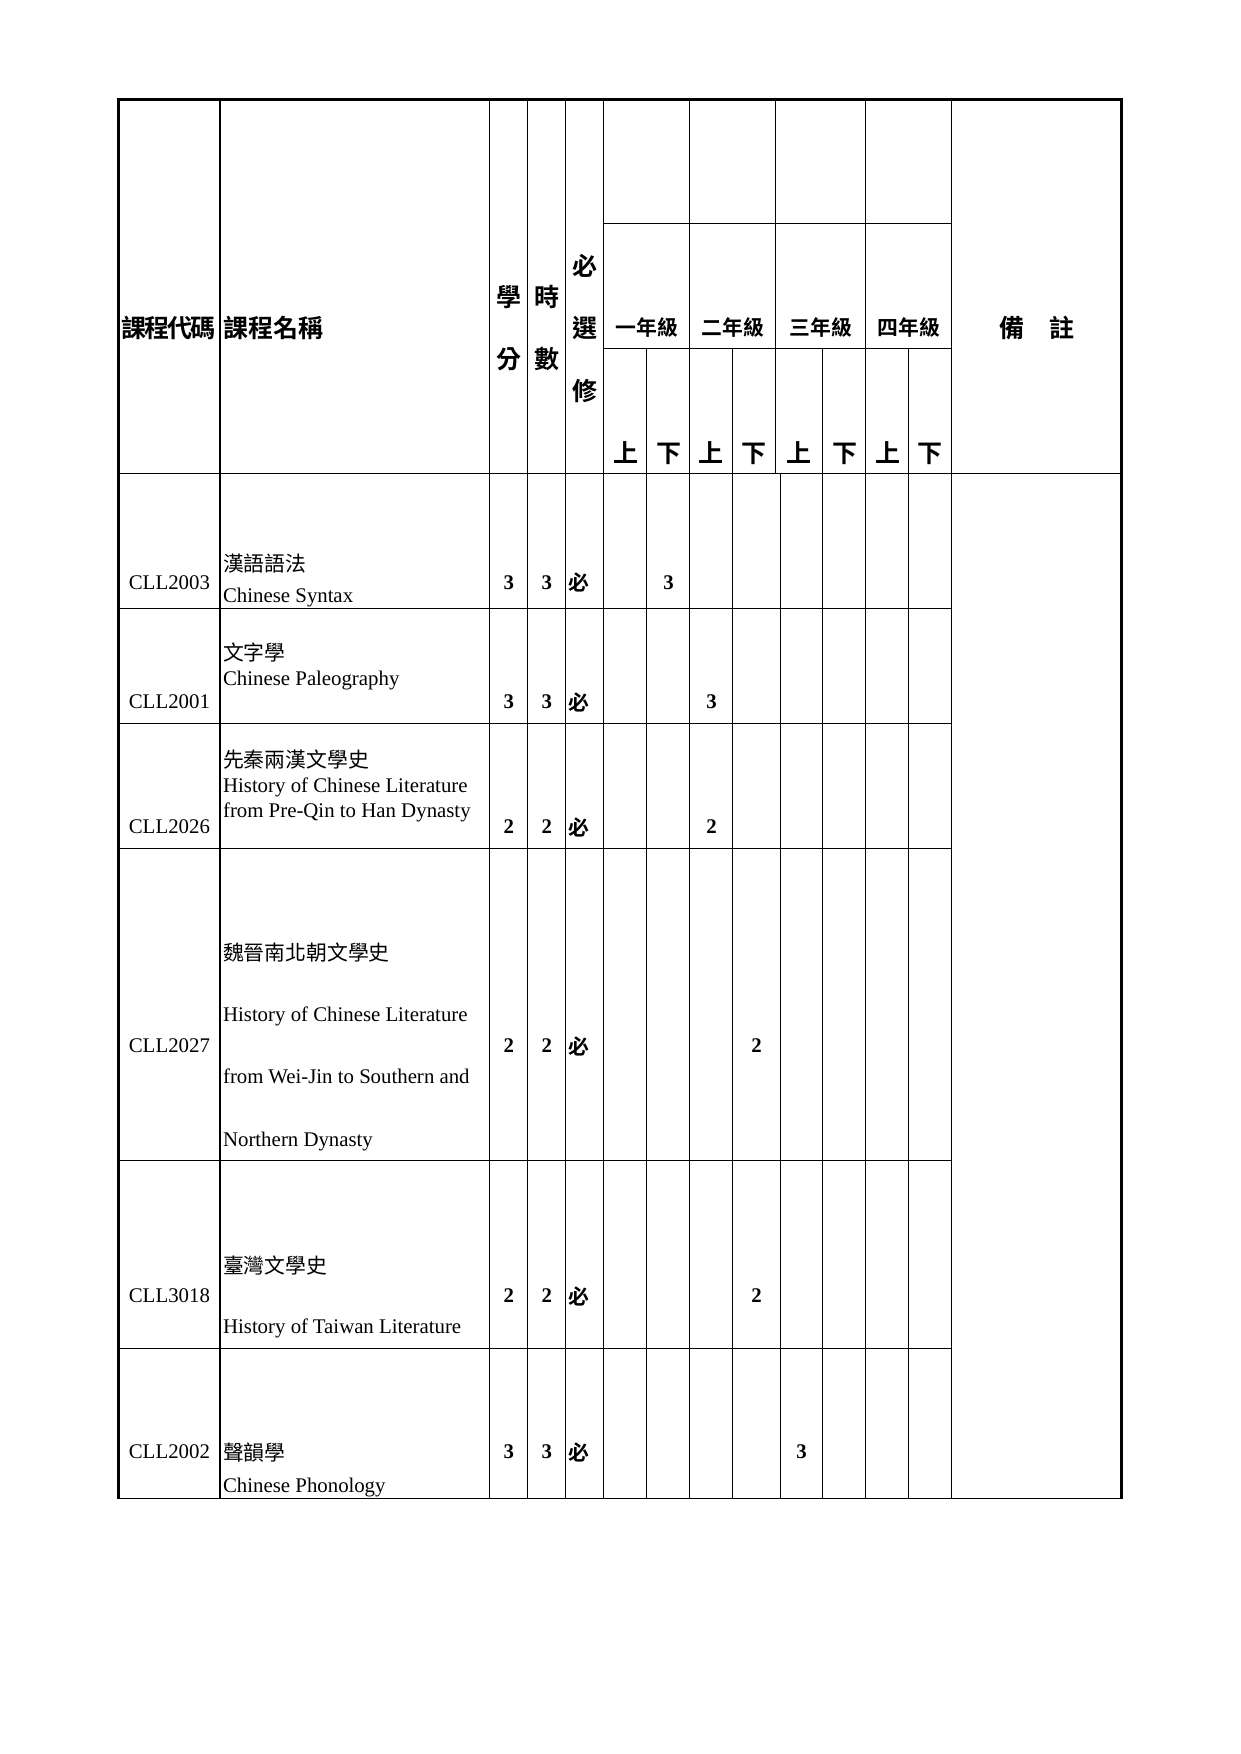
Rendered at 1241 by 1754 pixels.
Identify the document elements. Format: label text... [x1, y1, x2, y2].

table_cell [647, 1349, 689, 1497]
table_cell [781, 849, 822, 1160]
table_cell [909, 849, 951, 1160]
table_cell 下 [647, 349, 689, 472]
table_cell CLL2002 [120, 1349, 219, 1497]
table_header [866, 101, 951, 222]
table_header 課程名稱 [221, 101, 489, 472]
table_cell 2 [733, 849, 780, 1160]
table_cell [823, 724, 865, 847]
table_cell 2 [490, 1161, 527, 1347]
table_cell 一年級 [604, 224, 689, 347]
table_cell 2 [528, 1161, 565, 1347]
table_cell 三年級 [776, 224, 865, 347]
table_cell [823, 849, 865, 1160]
table_cell 2 [690, 724, 732, 847]
table_header [690, 101, 775, 222]
table_cell 必 [566, 1161, 603, 1347]
table_cell 2 [490, 849, 527, 1160]
table_cell [781, 609, 822, 722]
table_cell 上 [866, 349, 908, 472]
table_cell [690, 1161, 732, 1347]
table_cell 上 [604, 349, 646, 472]
table_cell 3 [490, 1349, 527, 1497]
table_cell [909, 609, 951, 722]
table_cell [604, 849, 646, 1160]
table_cell 3 [781, 1349, 822, 1497]
table_cell 四年級 [866, 224, 951, 347]
table_cell [909, 724, 951, 847]
table_cell [604, 474, 646, 608]
table_cell 上 [690, 349, 732, 472]
table_cell 上 [776, 349, 822, 472]
table_cell 2 [528, 849, 565, 1160]
table_cell [781, 474, 822, 608]
table_cell [647, 849, 689, 1160]
table_cell 文字學 Chinese Paleography [221, 609, 489, 722]
table_cell [823, 1349, 865, 1497]
table_cell [733, 474, 780, 608]
table_cell 3 [490, 609, 527, 722]
table_cell [647, 609, 689, 722]
table_cell 必 [566, 1349, 603, 1497]
table_cell [866, 609, 908, 722]
table_cell 先秦兩漢文學史 History of Chinese Literature from Pre-Qin to Han Dynasty [221, 724, 489, 847]
table_cell [952, 474, 1120, 1497]
table_cell 3 [490, 474, 527, 608]
table_cell 3 [528, 1349, 565, 1497]
table_cell [690, 849, 732, 1160]
table_cell 下 [823, 349, 865, 472]
table_cell 漢語語法 Chinese Syntax [221, 474, 489, 608]
table_header 備 註 [952, 101, 1120, 472]
table_header [776, 101, 865, 222]
table_cell CLL2026 [120, 724, 219, 847]
table_cell [909, 1349, 951, 1497]
table_cell [733, 1349, 780, 1497]
table_cell [866, 1349, 908, 1497]
table_header 課程代碼 [120, 101, 219, 472]
table_header 時數 [528, 101, 565, 472]
table_cell [647, 724, 689, 847]
table_cell [733, 609, 780, 722]
table_cell [604, 1161, 646, 1347]
table_cell 3 [528, 474, 565, 608]
table_cell [866, 474, 908, 608]
table_cell [733, 724, 780, 847]
table_cell [823, 474, 865, 608]
table_cell CLL3018 [120, 1161, 219, 1347]
table_cell 3 [690, 609, 732, 722]
table_cell [604, 1349, 646, 1497]
table_header 學分 [490, 101, 527, 472]
table_header 必選修 [566, 101, 603, 472]
table_cell 下 [733, 349, 775, 472]
table_cell [909, 1161, 951, 1347]
table_cell 2 [490, 724, 527, 847]
table_cell [823, 609, 865, 722]
table_cell 必 [566, 849, 603, 1160]
table_cell 聲韻學 Chinese Phonology [221, 1349, 489, 1497]
table_cell [866, 849, 908, 1160]
table_cell [909, 474, 951, 608]
table_cell [823, 1161, 865, 1347]
table_cell 必 [566, 474, 603, 608]
table_cell CLL2027 [120, 849, 219, 1160]
table_cell 二年級 [690, 224, 775, 347]
table_cell 3 [528, 609, 565, 722]
table_cell 魏晉南北朝文學史 History of Chinese Literature from Wei-Jin to Southern and Northern Dynasty [221, 849, 489, 1160]
table_cell [690, 1349, 732, 1497]
table_cell 必 [566, 724, 603, 847]
table_cell [604, 724, 646, 847]
table_cell 2 [733, 1161, 780, 1347]
table_cell [781, 1161, 822, 1347]
table_cell [647, 1161, 689, 1347]
table_cell [866, 724, 908, 847]
table_cell CLL2001 [120, 609, 219, 722]
table_cell 2 [528, 724, 565, 847]
table_cell CLL2003 [120, 474, 219, 608]
table_cell 3 [647, 474, 689, 608]
table_cell [866, 1161, 908, 1347]
table_cell [781, 724, 822, 847]
table_header [604, 101, 689, 222]
table_cell 下 [909, 349, 951, 472]
table_cell 臺灣文學史 History of Taiwan Literature [221, 1161, 489, 1347]
table_cell [604, 609, 646, 722]
table_cell [690, 474, 732, 608]
table_cell 必 [566, 609, 603, 722]
